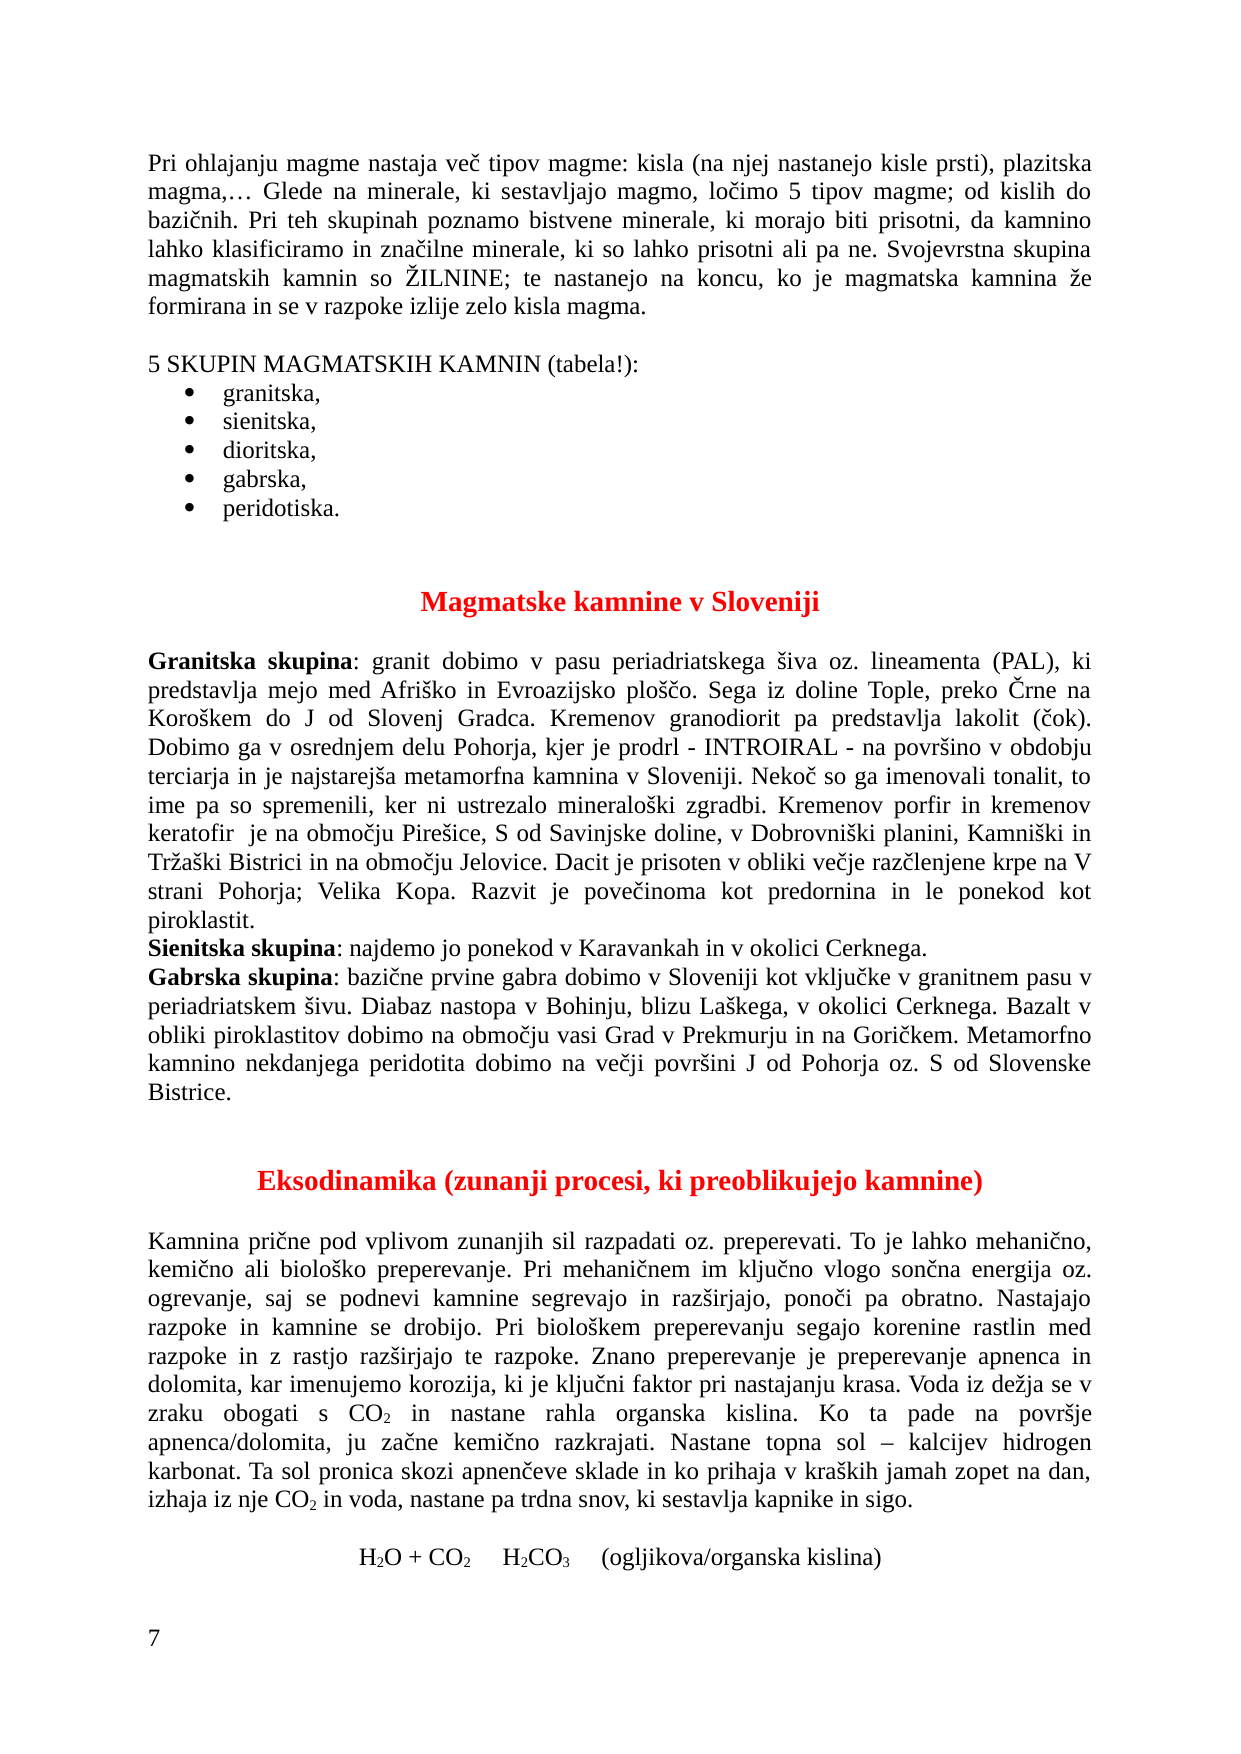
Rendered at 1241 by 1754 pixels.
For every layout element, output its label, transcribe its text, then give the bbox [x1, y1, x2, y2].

list gabrska, [185, 464, 1093, 493]
text H2O + CO2  H2CO3 (ogljikova/organska kislina) [148, 1542, 1093, 1571]
text Magmatske kamnine v Sloveniji [148, 584, 1093, 617]
text Pri ohlajanju magme nastaja več tipov magme: kisla (na njej nastanejo kisle prsti), plazitska magma,… Glede na minerale, ki sestavljajo magmo, ločimo 5 tipov magme; od kislih do bazičnih. Pri teh skupinah poznamo bistvene minerale, ki morajo biti prisotni, da kamnino lahko klasificiramo in značilne minerale, ki so lahko prisotni ali pa ne. Svojevrstna skupina magmatskih kamnin so žilnine; te nastanejo na koncu, ko je magmatska kamnina že formirana in se v razpoke izlije zelo kisla magma. [148, 148, 1093, 320]
list peridotiska. [185, 493, 1093, 521]
list sienitska, [185, 406, 1093, 435]
list granitska, [185, 378, 1093, 406]
text Sienitska skupina: najdemo jo ponekod v Karavankah in v okolici Cerknega. [148, 933, 1093, 962]
text Kamnina prične pod vplivom zunanjih sil razpadati oz. preperevati. To je lahko mehanično, kemično ali biološko preperevanje. Pri mehaničnem im ključno vlogo sončna energija oz. ogrevanje, saj se podnevi kamnine segrevajo in razširjajo, ponoči pa obratno. Nastajajo razpoke in kamnine se drobijo. Pri biološkem preperevanju segajo korenine rastlin med razpoke in z rastjo razširjajo te razpoke. Znano preperevanje je preperevanje apnenca in dolomita, kar imenujemo korozija, ki je ključni faktor pri nastajanju krasa. Voda iz dežja se v zraku obogati s CO2 in nastane rahla organska kislina. Ko ta pade na površje apnenca/dolomita, ju začne kemično razkrajati. Nastane topna sol – kalcijev hidrogen karbonat. Ta sol pronica skozi apnenčeve sklade in ko prihaja v kraških jamah zopet na dan, izhaja iz nje CO2 in voda, nastane pa trdna snov, ki sestavlja kapnike in sigo. [148, 1226, 1093, 1513]
text Granitska skupina: granit dobimo v pasu periadriatskega šiva oz. lineamenta (PAL), ki predstavlja mejo med Afriško in Evroazijsko ploščo. Sega iz doline Tople, preko Črne na Koroškem do J od Slovenj Gradca. Kremenov granodiorit pa predstavlja lakolit (čok). Dobimo ga v osrednjem delu Pohorja, kjer je prodrl - INTROIRAL - na površino v obdobju terciarja in je najstarejša metamorfna kamnina v Sloveniji. Nekoč so ga imenovali tonalit, to ime pa so spremenili, ker ni ustrezalo mineraloški zgradbi. Kremenov porfir in kremenov keratofir je na območju Pirešice, S od Savinjske doline, v Dobrovniški planini, Kamniški in Tržaški Bistrici in na območju Jelovice. Dacit je prisoten v obliki večje razčlenjene krpe na V strani Pohorja; Velika Kopa. Razvit je povečinoma kot predornina in le ponekod kot piroklastit. [148, 646, 1093, 933]
text Eksodinamika (zunanji procesi, ki preoblikujejo kamnine) [148, 1163, 1093, 1197]
text 5 SKUPIN MAGMATSKIH KAMNIN (tabela!): [148, 349, 1093, 378]
text Gabrska skupina: bazične prvine gabra dobimo v Sloveniji kot vključke v granitnem pasu v periadriatskem šivu. Diabaz nastopa v Bohinju, blizu Laškega, v okolici Cerknega. Bazalt v obliki piroklastitov dobimo na območju vasi Grad v Prekmurju in na Goričkem. Metamorfno kamnino nekdanjega peridotita dobimo na večji površini J od Pohorja oz. S od Slovenske Bistrice. [148, 962, 1093, 1106]
list dioritska, [185, 435, 1093, 464]
